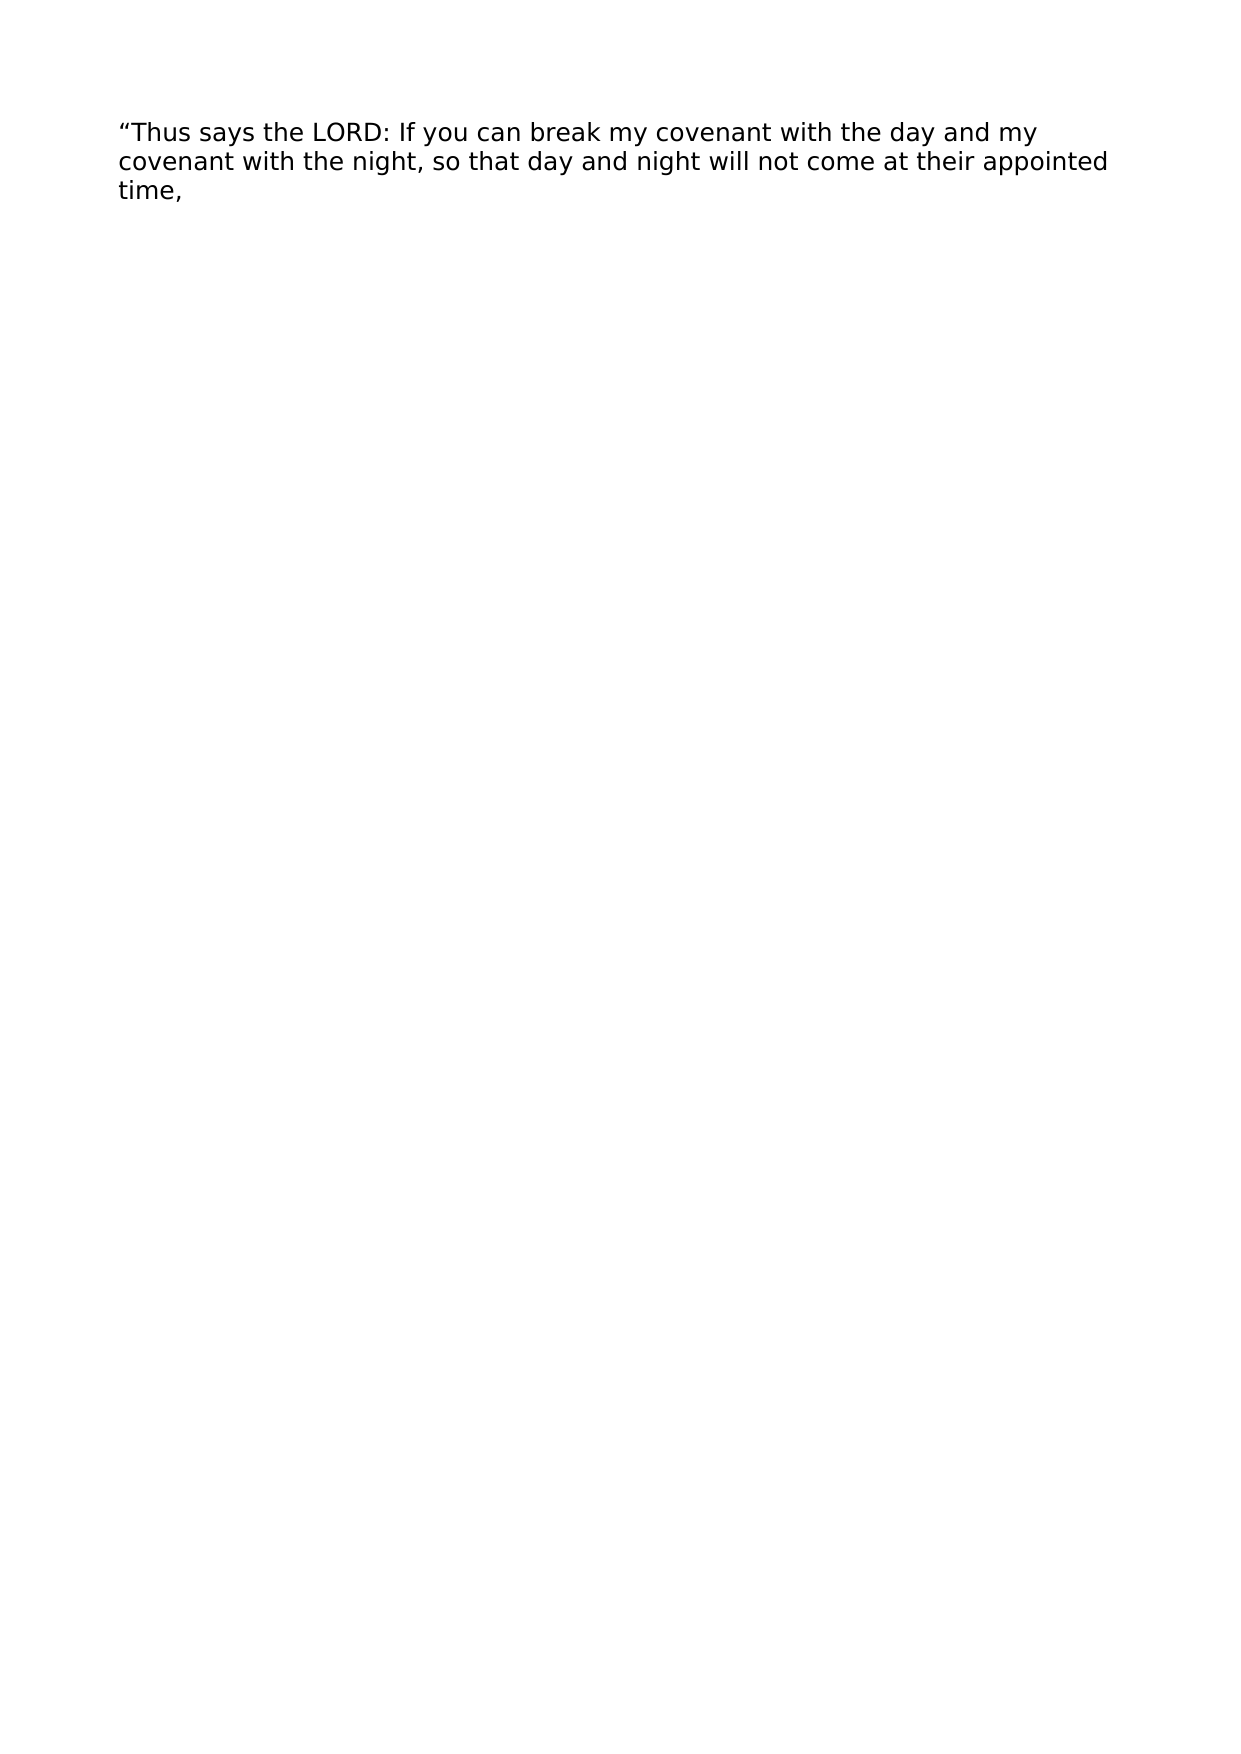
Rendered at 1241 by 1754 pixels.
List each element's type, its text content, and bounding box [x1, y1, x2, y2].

text “Thus says the LORD: If you can break my covenant with the day and my covenant with the night, so that day and night will not come at their appointed time, [118, 118, 1122, 206]
